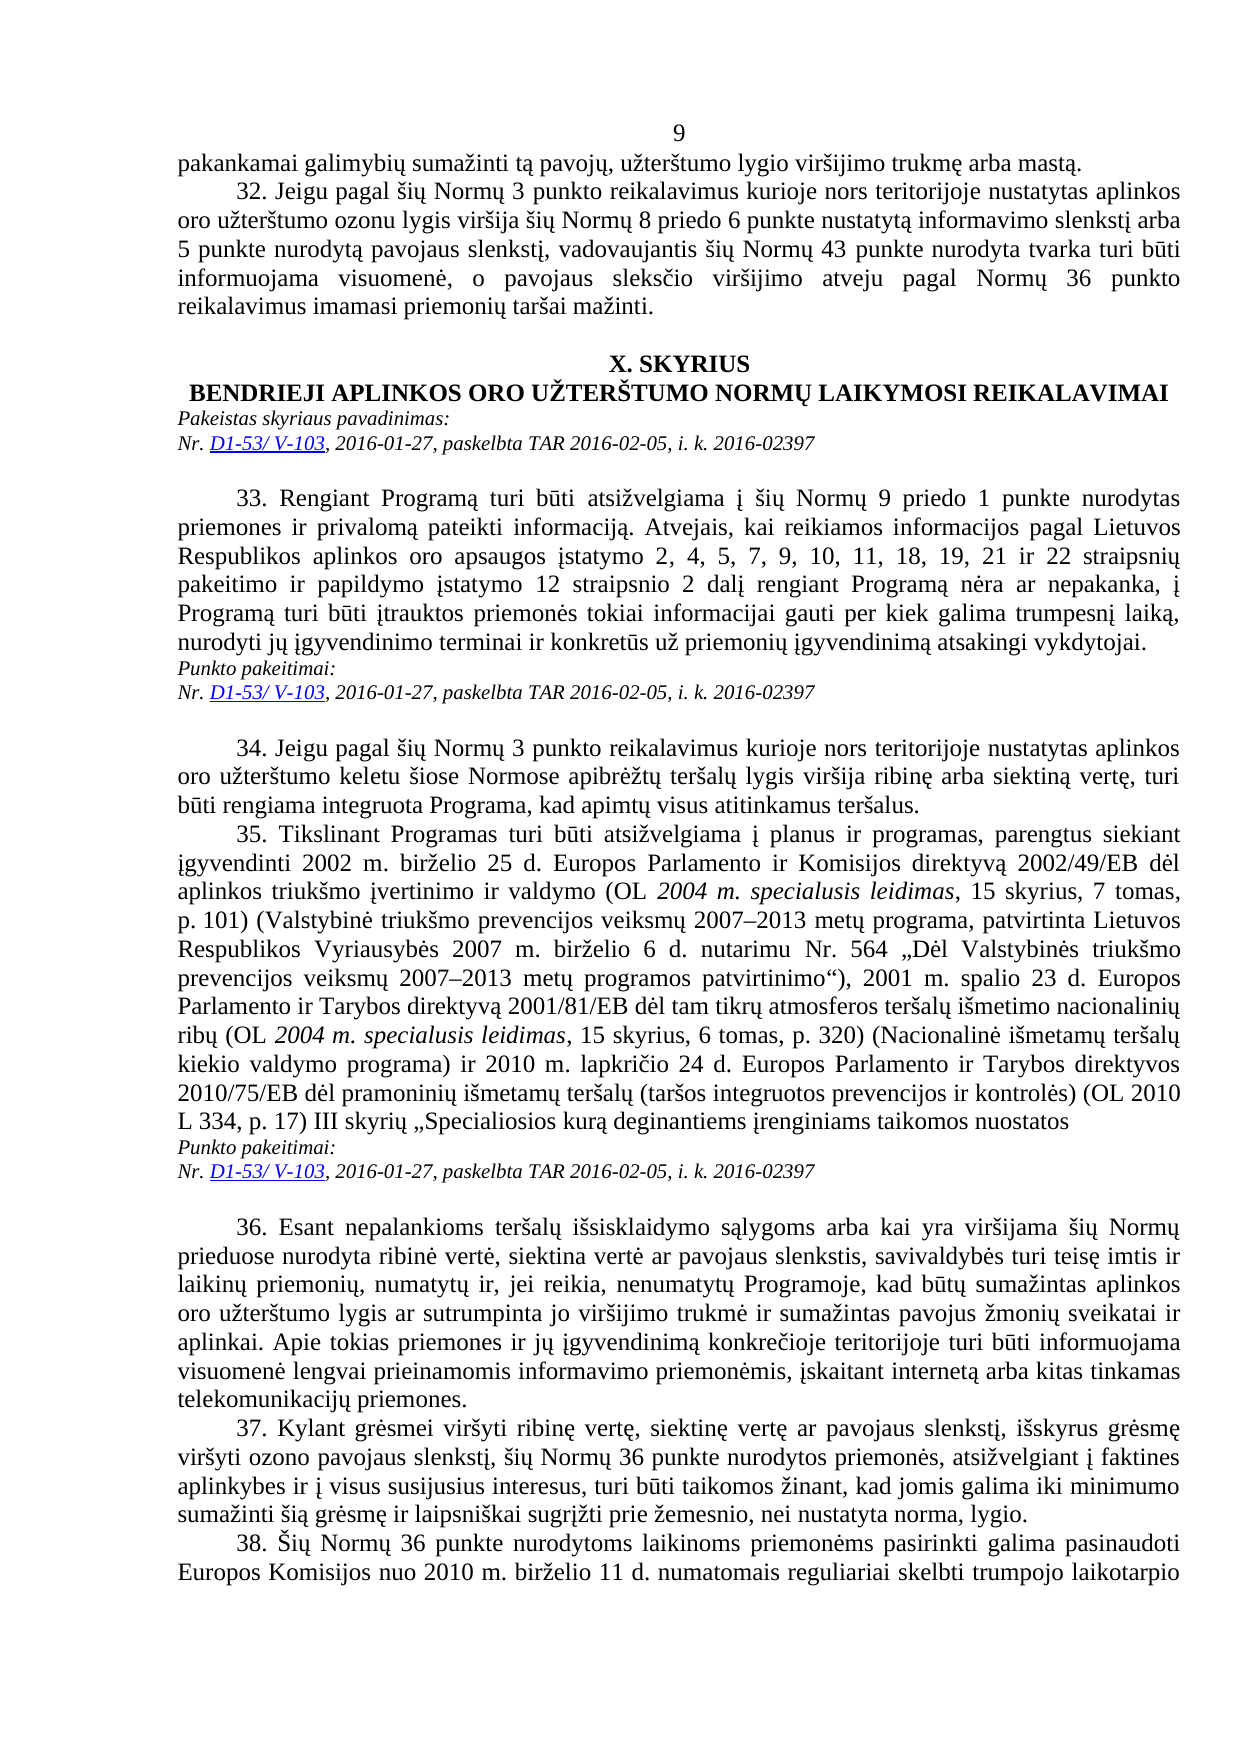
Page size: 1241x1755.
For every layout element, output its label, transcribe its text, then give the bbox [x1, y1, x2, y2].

text Punkto pakeitimai: [177, 656, 1181, 680]
text Pakeistas skyriaus pavadinimas: [177, 406, 1181, 430]
text pakankamai galimybių sumažinti tą pavojų, užterštumo lygio viršijimo trukmę arba mastą. [177, 148, 1181, 176]
text 32. Jeigu pagal šių Normų 3 punkto reikalavimus kurioje nors teritorijoje nustatytas aplinkos oro užterštumo ozonu lygis viršija šių Normų 8 priedo 6 punkte nustatytą informavimo slenkstį arba 5 punkte nurodytą pavojaus slenkstį, vadovaujantis šių Normų 43 punkte nurodyta tvarka turi būti informuojama visuomenė, o pavojaus sleksčio viršijimo atveju pagal Normų 36 punkto reikalavimus imamasi priemonių taršai mažinti. [177, 176, 1181, 320]
text 33. Rengiant Programą turi būti atsižvelgiama į šių Normų 9 priedo 1 punkte nurodytas priemones ir privalomą pateikti informaciją. Atvejais, kai reikiamos informacijos pagal Lietuvos Respublikos aplinkos oro apsaugos įstatymo 2, 4, 5, 7, 9, 10, 11, 18, 19, 21 ir 22 straipsnių pakeitimo ir papildymo įstatymo 12 straipsnio 2 dalį rengiant Programą nėra ar nepakanka, į Programą turi būti įtrauktos priemonės tokiai informacijai gauti per kiek galima trumpesnį laiką, nurodyti jų įgyvendinimo terminai ir konkretūs už priemonių įgyvendinimą atsakingi vykdytojai. [177, 483, 1181, 656]
text Nr. D1-53/ V-103, 2016-01-27, paskelbta TAR 2016-02-05, i. k. 2016-02397 [177, 680, 1181, 704]
text X. SKYRIUS BENDRIEJI APLINKOS ORO UŽTERŠTUMO NORMŲ LAIKYMOSI REIKALAVIMAI [177, 349, 1181, 406]
text 35. Tikslinant Programas turi būti atsižvelgiama į planus ir programas, parengtus siekiant įgyvendinti 2002 m. birželio 25 d. Europos Parlamento ir Komisijos direktyvą 2002/49/EB dėl aplinkos triukšmo įvertinimo ir valdymo (OL 2004 m. specialusis leidimas, 15 skyrius, 7 tomas, p. 101) (Valstybinė triukšmo prevencijos veiksmų 2007–2013 metų programa, patvirtinta Lietuvos Respublikos Vyriausybės 2007 m. birželio 6 d. nutarimu Nr. 564 „Dėl Valstybinės triukšmo prevencijos veiksmų 2007–2013 metų programos patvirtinimo“), 2001 m. spalio 23 d. Europos Parlamento ir Tarybos direktyvą 2001/81/EB dėl tam tikrų atmosferos teršalų išmetimo nacionalinių ribų (OL 2004 m. specialusis leidimas, 15 skyrius, 6 tomas, p. 320) (Nacionalinė išmetamų teršalų kiekio valdymo programa) ir 2010 m. lapkričio 24 d. Europos Parlamento ir Tarybos direktyvos 2010/75/EB dėl pramoninių išmetamų teršalų (taršos integruotos prevencijos ir kontrolės) (OL 2010 L 334, p. 17) III skyrių „Specialiosios kurą deginantiems įrenginiams taikomos nuostatos [177, 819, 1181, 1135]
text 36. Esant nepalankioms teršalų išsisklaidymo sąlygoms arba kai yra viršijama šių Normų prieduose nurodyta ribinė vertė, siektina vertė ar pavojaus slenkstis, savivaldybės turi teisę imtis ir laikinų priemonių, numatytų ir, jei reikia, nenumatytų Programoje, kad būtų sumažintas aplinkos oro užterštumo lygis ar sutrumpinta jo viršijimo trukmė ir sumažintas pavojus žmonių sveikatai ir aplinkai. Apie tokias priemones ir jų įgyvendinimą konkrečioje teritorijoje turi būti informuojama visuomenė lengvai prieinamomis informavimo priemonėmis, įskaitant internetą arba kitas tinkamas telekomunikacijų priemones. [177, 1212, 1181, 1413]
text 34. Jeigu pagal šių Normų 3 punkto reikalavimus kurioje nors teritorijoje nustatytas aplinkos oro užterštumo keletu šiose Normose apibrėžtų teršalų lygis viršija ribinę arba siektiną vertę, turi būti rengiama integruota Programa, kad apimtų visus atitinkamus teršalus. [177, 733, 1181, 819]
text Nr. D1-53/ V-103, 2016-01-27, paskelbta TAR 2016-02-05, i. k. 2016-02397 [177, 1159, 1181, 1183]
text 38. Šių Normų 36 punkte nurodytoms laikinoms priemonėms pasirinkti galima pasinaudoti Europos Komisijos nuo 2010 m. birželio 11 d. numatomais reguliariai skelbti trumpojo laikotarpio [177, 1528, 1181, 1586]
text 37. Kylant grėsmei viršyti ribinę vertę, siektinę vertę ar pavojaus slenkstį, išskyrus grėsmę viršyti ozono pavojaus slenkstį, šių Normų 36 punkte nurodytos priemonės, atsižvelgiant į faktines aplinkybes ir į visus susijusius interesus, turi būti taikomos žinant, kad jomis galima iki minimumo sumažinti šią grėsmę ir laipsniškai sugrįžti prie žemesnio, nei nustatyta norma, lygio. [177, 1413, 1181, 1528]
text Punkto pakeitimai: [177, 1135, 1181, 1159]
text Nr. D1-53/ V-103, 2016-01-27, paskelbta TAR 2016-02-05, i. k. 2016-02397 [177, 430, 1181, 454]
